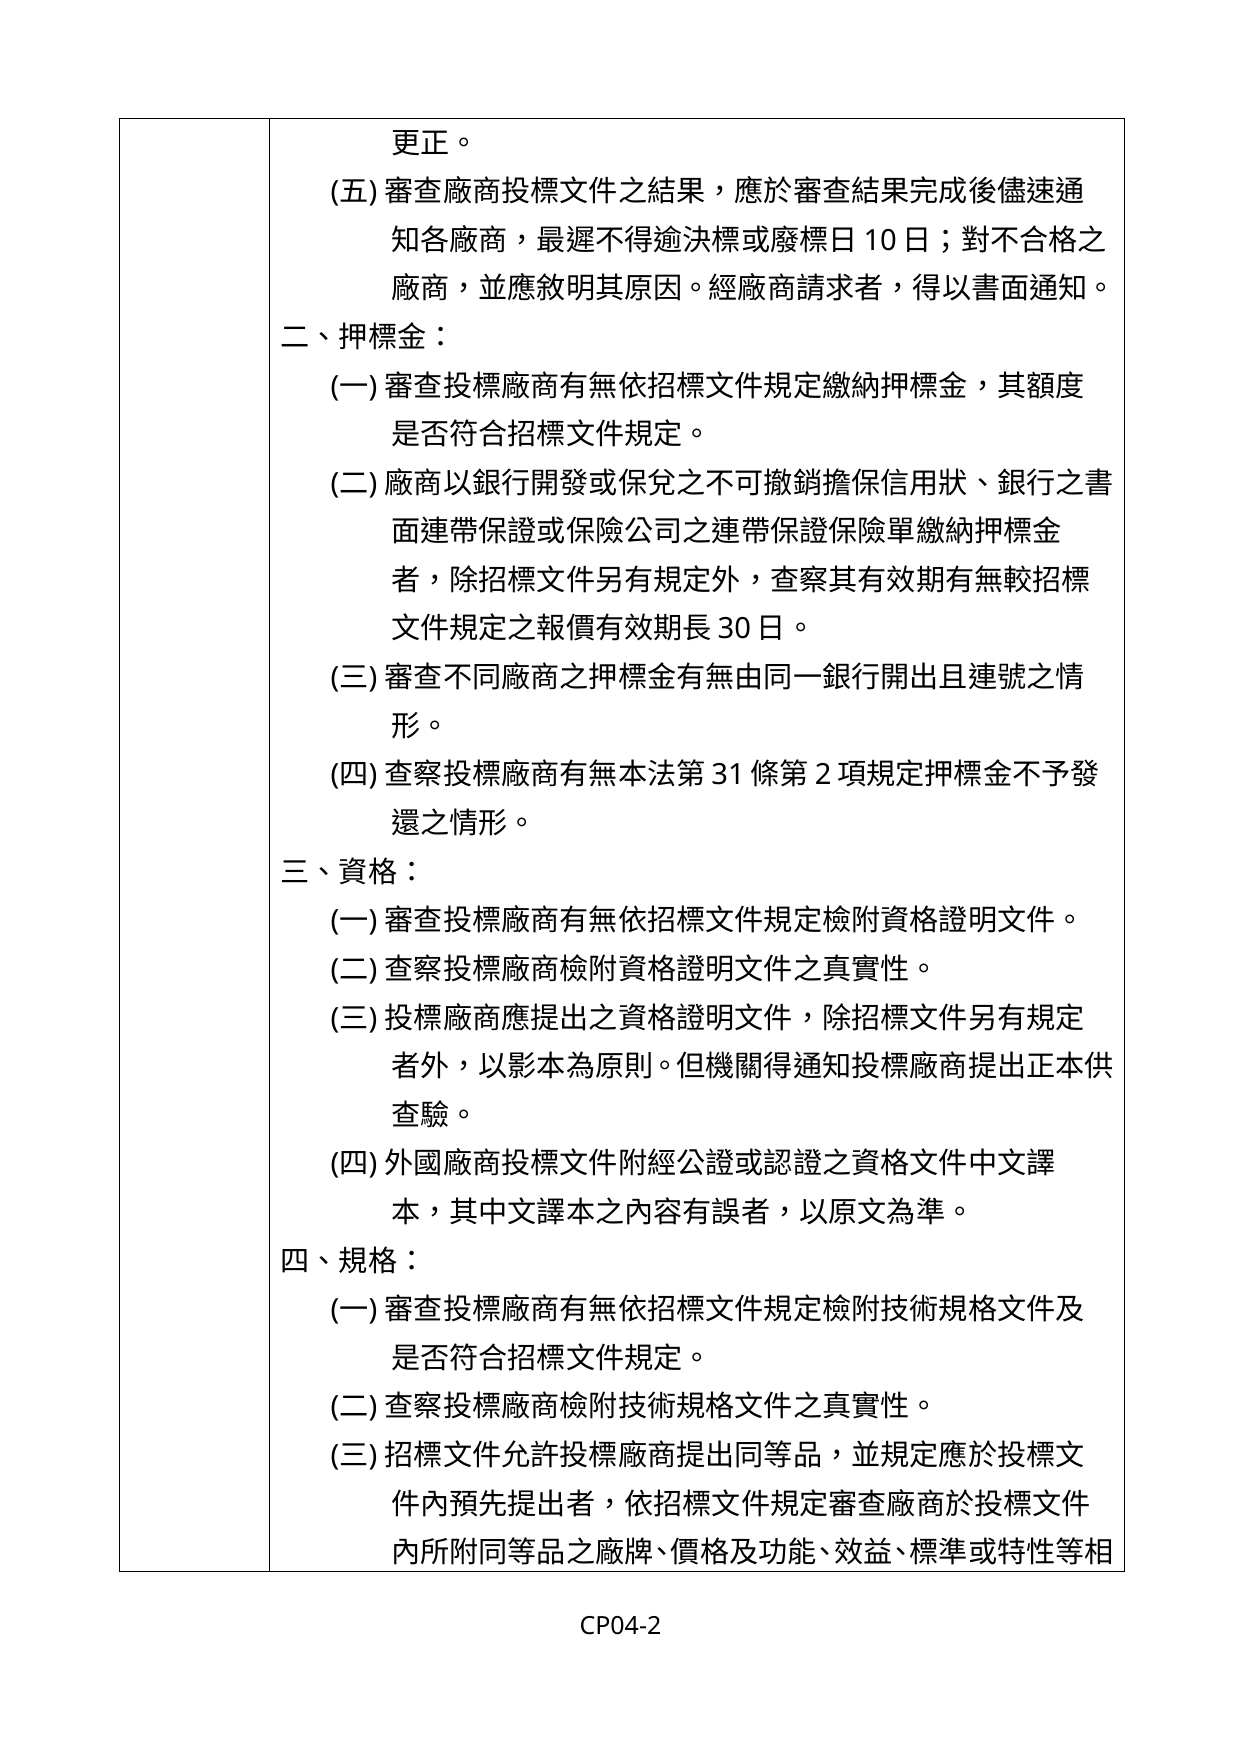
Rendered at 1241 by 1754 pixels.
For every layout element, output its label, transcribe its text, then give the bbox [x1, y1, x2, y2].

table_cell 一般事項： 查察廠商之投標文件有無政府採購法（以下簡稱本法）第50條第1項各款情形之一，例如第5款「不同投標廠商間之投標文件內容有重大異常關聯者」之情形：廠商投標文件所載負責人為同一人；投標文件內容由同一人或同一廠商繕寫或備具者；押標金由同一人或同一廠商繳納或申請退還者；投標標封或通知機關信函號碼連號，顯係同一人或同一廠商所為者；廠商地址、電話號碼、傳真機號碼、聯絡人或電子郵件網址相同者；其他顯係同一人或同一廠商所為之情形者。 查察有無不同投標廠商參與投標，卻由同一廠商之人員代表出席開標、評審、評選、決標等會議；如有上述情形，屬本法第50條第1項第7款規定情形。 查察有無3家以上合格廠商投標，開標後有2家以上廠商有下列情形之一，致僅餘1家廠商符合招標文件規定者：押標金未附或不符合規定；投標文件為空白文件、無關文件或標封內空無一物；資格、規格或價格文件未附或不符合規定；標價高於公告之預算或公告之底價；其他疑似刻意造成不合格標之情形。如有上述情形，得依本法第48條第1項第2款：發現有足以影響採購公正之違法或不當行為者或第50條第1項第7款：其他影響採購公正之違反法令行為處理。 審查廠商投標文件，如發現其內容有疑義時，得通知投標廠商提出說明，以確認其正確之內容。廠商投標文件如屬明顯打字或書寫錯誤，與標價無關，機關得允許廠商更正。 審查廠商投標文件之結果，應於審查結果完成後儘速通知各廠商，最遲不得逾決標或廢標日10日；對不合格之廠商，並應敘明其原因。經廠商請求者，得以書面通知。 押標金： 審查投標廠商有無依招標文件規定繳納押標金，其額度是否符合招標文件規定。 廠商以銀行開發或保兌之不可撤銷擔保信用狀、銀行之書面連帶保證或保險公司之連帶保證保險單繳納押標金者，除招標文件另有規定外，查察其有效期有無較招標文件規定之報價有效期長30日。 審查不同廠商之押標金有無由同一銀行開出且連號之情形。 查察投標廠商有無本法第31條第2項規定押標金不予發還之情形。 資格： 審查投標廠商有無依招標文件規定檢附資格證明文件。 查察投標廠商檢附資格證明文件之真實性。 投標廠商應提出之資格證明文件，除招標文件另有規定者外，以影本為原則。但機關得通知投標廠商提出正本供查驗。 外國廠商投標文件附經公證或認證之資格文件中文譯本，其中文譯本之內容有誤者，以原文為準。 規格： 審查投標廠商有無依招標文件規定檢附技術規格文件及是否符合招標文件規定。 查察投標廠商檢附技術規格文件之真實性。 招標文件允許投標廠商提出同等品，並規定應於投標文件內預先提出者，依招標文件規定審查廠商於投標文件內所附同等品之廠牌、價格及功能、效益、標準或特性等相關資料。 價格： 依招標文件規定審查投標廠商之價格文件，並將各廠商報價登錄於開標紀錄表。 查察廠商報價之完整性，投標之價格文件內記載金額之文字與號碼不符時，以文字為準。 查察最低標廠商有無總標價或部分標價偏低，顯不合理，有降低品質、不能誠信履約之虞或其他特殊情形，並依本法第58條及「依政府採購法第58條處理總標價低於底價百分之八十案件之執行程序」規定辦理。 招標文件其他規定事項： 附有投標廠商聲明書或切結書者，納入審標範圍。 依投標須知規定之其他事項，審查廠商投標文件（例如允許共同投標之案件，廠商共同投標有無檢附經公證或認證之共同投標協議書）。 [270, 119, 1124, 1571]
table_cell [120, 119, 269, 1571]
